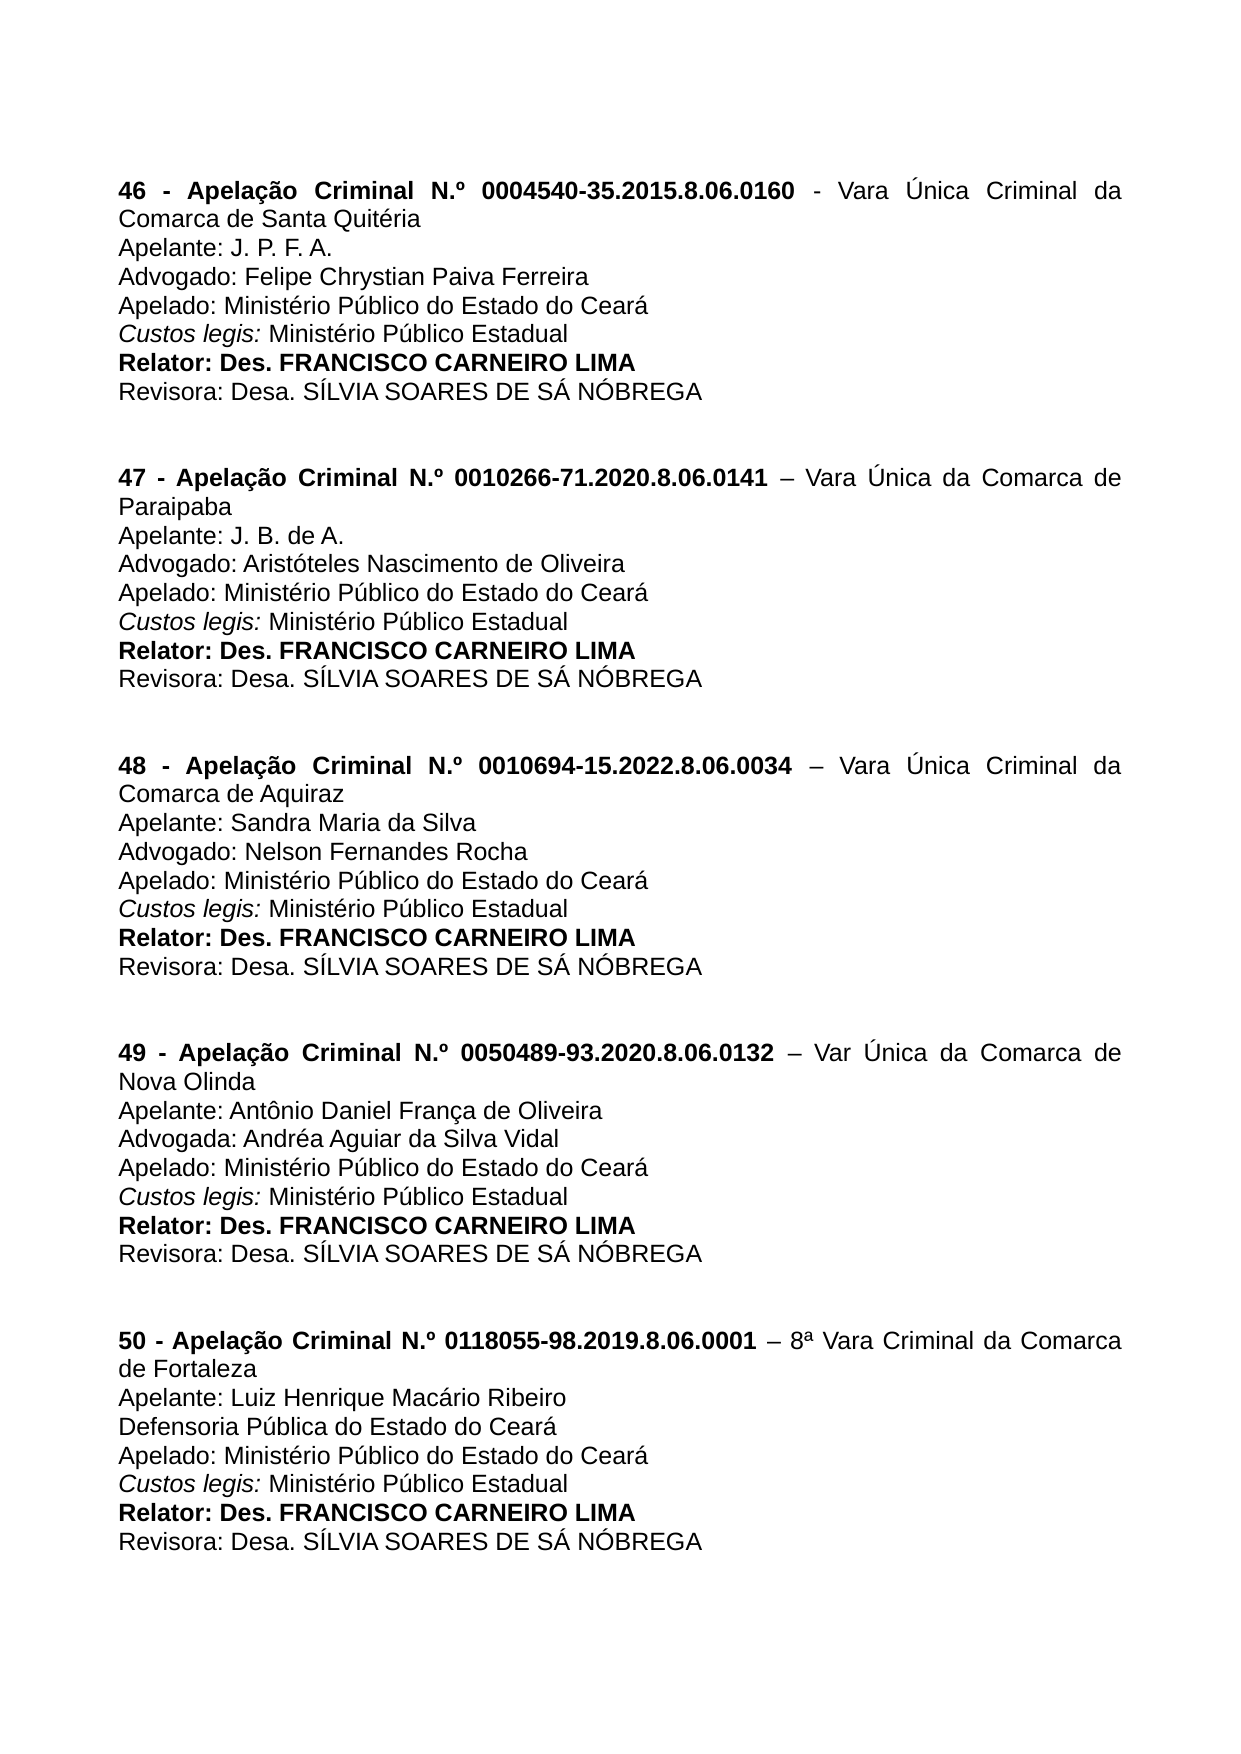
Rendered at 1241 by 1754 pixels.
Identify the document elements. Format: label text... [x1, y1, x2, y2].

text Relator: Des. FRANCISCO CARNEIRO LIMA [118, 348, 1122, 377]
text Revisora: Desa. SÍLVIA SOARES DE SÁ NÓBREGA [118, 664, 1122, 693]
text Apelado: Ministério Público do Estado do Ceará [118, 578, 1122, 607]
text Apelante: Antônio Daniel França de Oliveira [118, 1096, 1122, 1124]
text Apelado: Ministério Público do Estado do Ceará [118, 866, 1122, 894]
text Relator: Des. FRANCISCO CARNEIRO LIMA [118, 636, 1122, 664]
text Advogado: Felipe Chrystian Paiva Ferreira [118, 262, 1122, 291]
text Apelado: Ministério Público do Estado do Ceará [118, 1441, 1122, 1469]
text Apelante: Luiz Henrique Macário Ribeiro [118, 1383, 1122, 1412]
text Custos legis: Ministério Público Estadual [118, 1469, 1122, 1498]
text Relator: Des. FRANCISCO CARNEIRO LIMA [118, 1211, 1122, 1239]
text Defensoria Pública do Estado do Ceará [118, 1412, 1122, 1441]
text 50 - Apelação Criminal N.º 0118055-98.2019.8.06.0001 – 8ª Vara Criminal da Comarca de Fortaleza [118, 1326, 1122, 1383]
text Advogado: Aristóteles Nascimento de Oliveira [118, 549, 1122, 578]
text 49 - Apelação Criminal N.º 0050489-93.2020.8.06.0132 – Var Única da Comarca de Nova Olinda [118, 1038, 1122, 1096]
text Custos legis: Ministério Público Estadual [118, 1182, 1122, 1211]
text Apelado: Ministério Público do Estado do Ceará [118, 291, 1122, 319]
text 46 - Apelação Criminal N.º 0004540-35.2015.8.06.0160 - Vara Única Criminal da Comarca de Santa Quitéria [118, 176, 1122, 233]
text Apelado: Ministério Público do Estado do Ceará [118, 1153, 1122, 1182]
text Custos legis: Ministério Público Estadual [118, 607, 1122, 636]
text Apelante: J. P. F. A. [118, 233, 1122, 262]
text Custos legis: Ministério Público Estadual [118, 894, 1122, 923]
text Apelante: J. B. de A. [118, 521, 1122, 549]
text Relator: Des. FRANCISCO CARNEIRO LIMA [118, 1498, 1122, 1527]
text Revisora: Desa. SÍLVIA SOARES DE SÁ NÓBREGA [118, 1527, 1122, 1556]
text Custos legis: Ministério Público Estadual [118, 319, 1122, 348]
text Revisora: Desa. SÍLVIA SOARES DE SÁ NÓBREGA [118, 377, 1122, 406]
text Advogado: Nelson Fernandes Rocha [118, 837, 1122, 866]
text Revisora: Desa. SÍLVIA SOARES DE SÁ NÓBREGA [118, 1239, 1122, 1268]
text 48 - Apelação Criminal N.º 0010694-15.2022.8.06.0034 – Vara Única Criminal da Comarca de Aquiraz [118, 751, 1122, 808]
text Apelante: Sandra Maria da Silva [118, 808, 1122, 837]
text Relator: Des. FRANCISCO CARNEIRO LIMA [118, 923, 1122, 952]
text Advogada: Andréa Aguiar da Silva Vidal [118, 1124, 1122, 1153]
text 47 - Apelação Criminal N.º 0010266-71.2020.8.06.0141 – Vara Única da Comarca de Paraipaba [118, 463, 1122, 521]
text Revisora: Desa. SÍLVIA SOARES DE SÁ NÓBREGA [118, 952, 1122, 981]
